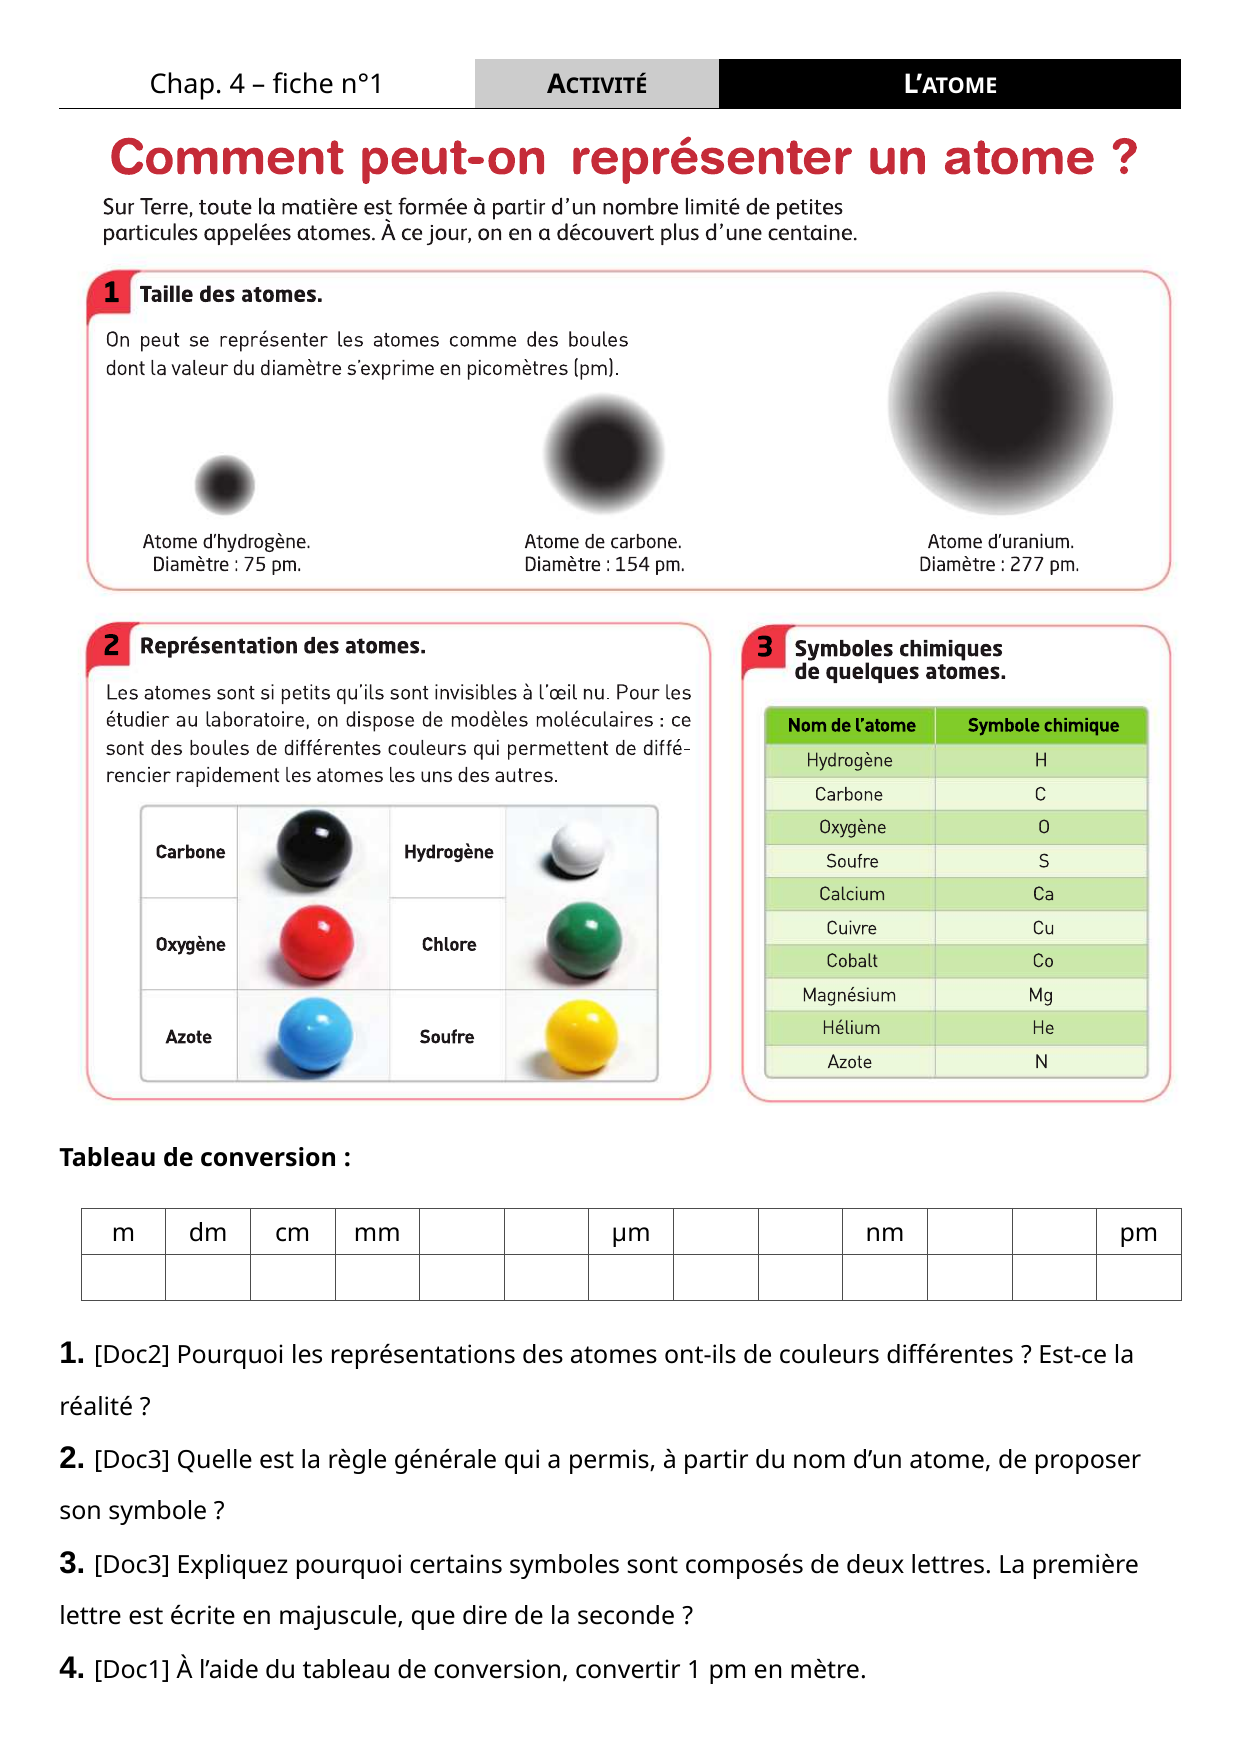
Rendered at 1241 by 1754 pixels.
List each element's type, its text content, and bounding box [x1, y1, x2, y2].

table_header [674, 1209, 758, 1254]
table_cell [589, 1255, 673, 1300]
table_header [505, 1209, 588, 1254]
table_header m [82, 1209, 165, 1254]
table_cell [336, 1255, 419, 1300]
table_cell [1097, 1255, 1181, 1300]
table_header Activité [475, 59, 719, 108]
table_header nm [843, 1209, 927, 1254]
table_header [759, 1209, 842, 1254]
list [Doc1] À l’aide du tableau de conversion, convertir 1 pm en mètre. [59, 1649, 1181, 1685]
table_cell [82, 1255, 165, 1300]
table_cell [928, 1255, 1012, 1300]
table_cell [505, 1255, 588, 1300]
table_header [1013, 1209, 1096, 1254]
table_header [928, 1209, 1012, 1254]
table_header dm [166, 1209, 250, 1254]
table_header cm [251, 1209, 335, 1254]
table_header [420, 1209, 504, 1254]
table_header L’atome [719, 59, 1181, 108]
list [Doc2] Pourquoi les représentations des atomes ont-ils de couleurs différentes ? Est-ce la réalité ? [59, 1334, 1181, 1422]
table_cell [166, 1255, 250, 1300]
table_cell [251, 1255, 335, 1300]
table_header pm [1097, 1209, 1181, 1254]
list [Doc3] Quelle est la règle générale qui a permis, à partir du nom d’un atome, de proposer son symbole ? [59, 1439, 1181, 1527]
table_header mm [336, 1209, 419, 1254]
table_cell [759, 1255, 842, 1300]
table_header Chap. 4 – fiche n°1 [59, 59, 475, 108]
table_cell [1013, 1255, 1096, 1300]
text Tableau de conversion : [59, 1140, 1181, 1174]
table_cell [420, 1255, 504, 1300]
table_cell [843, 1255, 927, 1300]
list [Doc3] Expliquez pourquoi certains symboles sont composés de deux lettres. La première lettre est écrite en majuscule, que dire de la seconde ? [59, 1544, 1181, 1632]
table_cell [674, 1255, 758, 1300]
table_header μm [589, 1209, 673, 1254]
